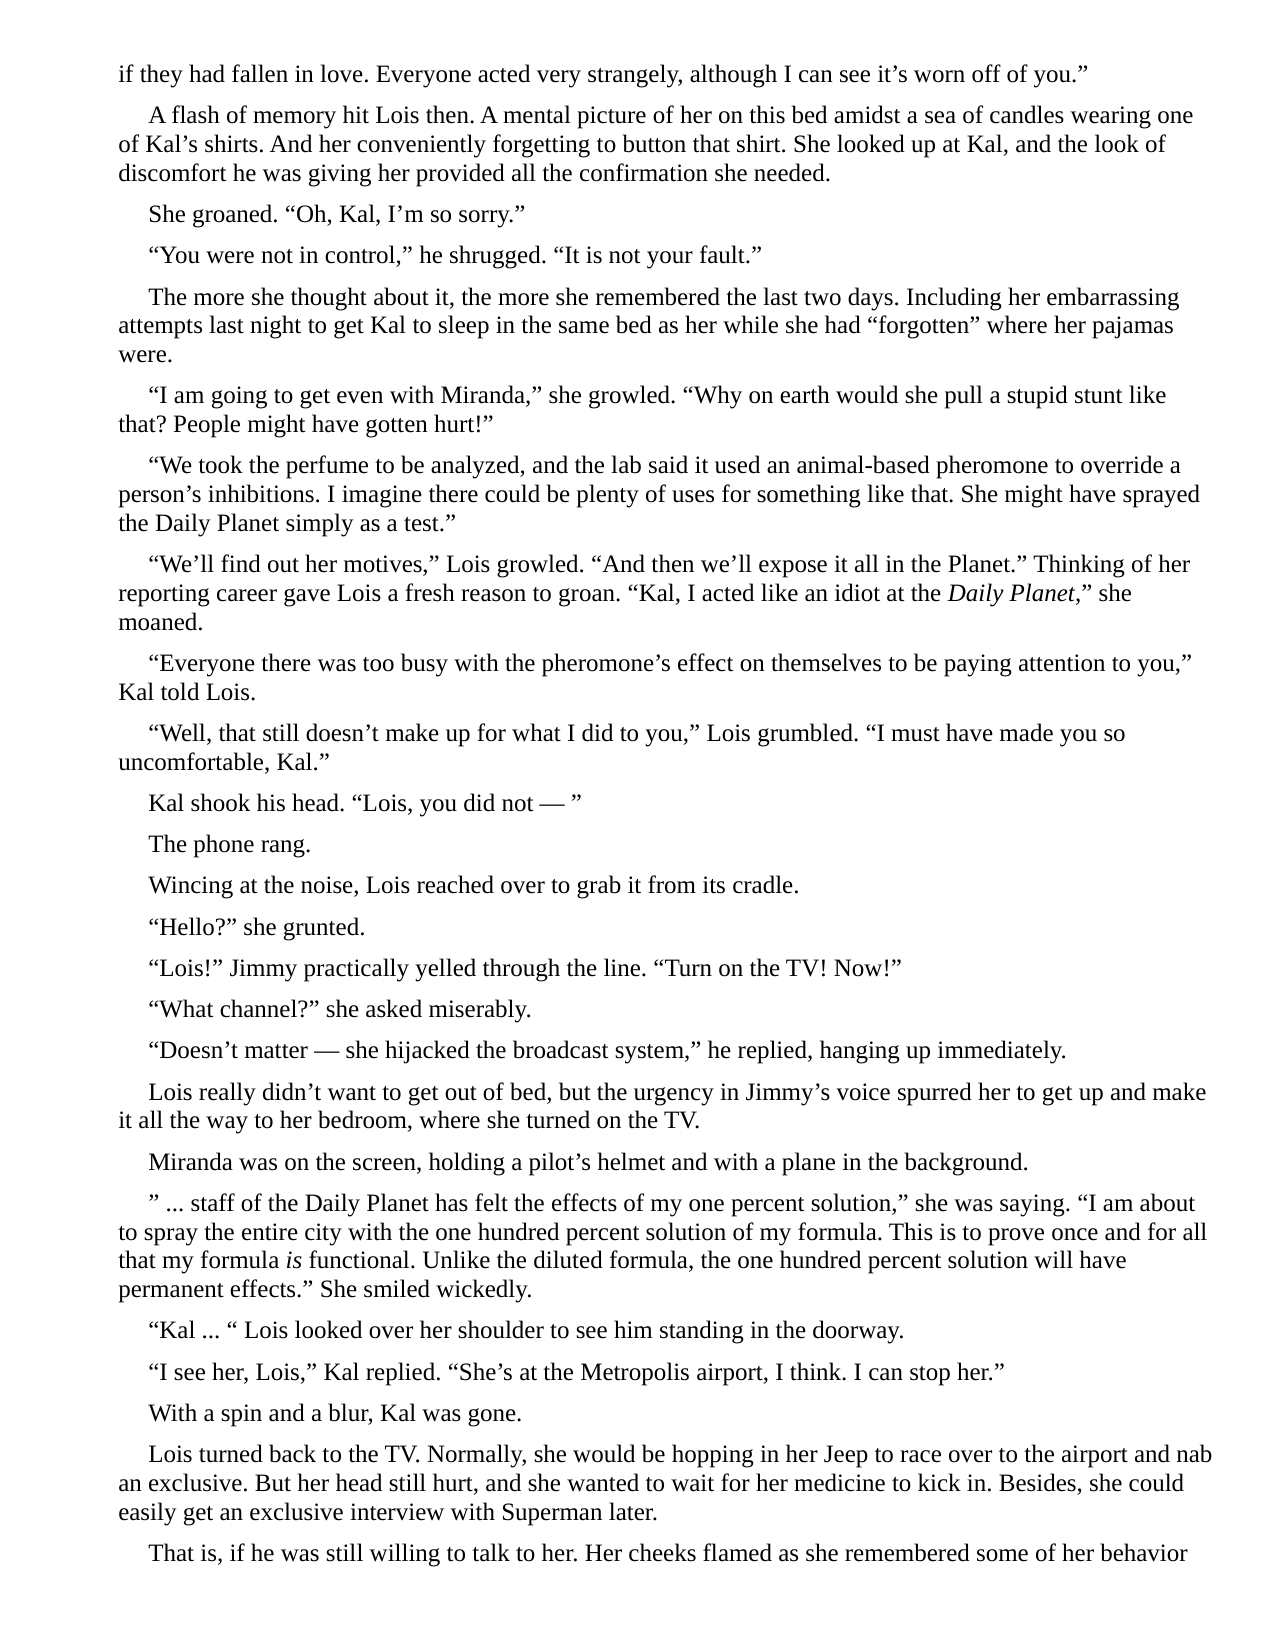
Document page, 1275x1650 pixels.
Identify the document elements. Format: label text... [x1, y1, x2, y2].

text “Lois!” Jimmy practically yelled through the line. “Turn on the TV! Now!” [118, 953, 1216, 982]
text The phone rang. [118, 829, 1216, 858]
text Kal shook his head. “Lois, you did not — ” [118, 788, 1216, 817]
text “Kal ... “ Lois looked over her shoulder to see him standing in the doorway. [118, 1315, 1216, 1344]
text Lois really didn’t want to get out of bed, but the urgency in Jimmy’s voice spurred her to get up and make it all the way to her bedroom, where she turned on the TV. [118, 1077, 1216, 1134]
text Lois turned back to the TV. Normally, she would be hopping in her Jeep to race over to the airport and nab an exclusive. But her head still hurt, and she wanted to wait for her medicine to kick in. Besides, she could easily get an exclusive interview with Superman later. [118, 1439, 1216, 1525]
text ” ... staff of the Daily Planet has felt the effects of my one percent solution,” she was saying. “I am about to spray the entire city with the one hundred percent solution of my formula. This is to prove once and for all that my formula is functional. Unlike the diluted formula, the one hundred percent solution will have permanent effects.” She smiled wickedly. [118, 1188, 1216, 1303]
text “We took the perfume to be analyzed, and the lab said it used an animal-based pheromone to override a person’s inhibitions. I imagine there could be plenty of uses for something like that. She might have sprayed the Daily Planet simply as a test.” [118, 450, 1216, 537]
text She groaned. “Oh, Kal, I’m so sorry.” [118, 199, 1216, 228]
text “Well, that still doesn’t make up for what I did to you,” Lois grumbled. “I must have made you so uncomfortable, Kal.” [118, 718, 1216, 775]
text “Hello?” she grunted. [118, 912, 1216, 940]
text “I am going to get even with Miranda,” she growled. “Why on earth would she pull a stupid stunt like that? People might have gotten hurt!” [118, 380, 1216, 438]
text “What channel?” she asked miserably. [118, 994, 1216, 1023]
text if they had fallen in love. Everyone acted very strangely, although I can see it’s worn off of you.” [118, 59, 1216, 88]
text Wincing at the noise, Lois reached over to grab it from its cradle. [118, 870, 1216, 899]
text “Everyone there was too busy with the pheromone’s effect on themselves to be paying attention to you,” Kal told Lois. [118, 648, 1216, 705]
text With a spin and a blur, Kal was gone. [118, 1398, 1216, 1427]
text “We’ll find out her motives,” Lois growled. “And then we’ll expose it all in the Planet.” Thinking of her reporting career gave Lois a fresh reason to groan. “Kal, I acted like an idiot at the Daily Planet,” she moaned. [118, 549, 1216, 635]
text Miranda was on the screen, holding a pilot’s helmet and with a plane in the background. [118, 1147, 1216, 1175]
text That is, if he was still willing to talk to her. Her cheeks flamed as she remembered some of her behavior [118, 1538, 1216, 1567]
text A flash of memory hit Lois then. A mental picture of her on this bed amidst a sea of candles wearing one of Kal’s shirts. And her conveniently forgetting to button that shirt. She looked up at Kal, and the look of discomfort he was giving her provided all the confirmation she needed. [118, 100, 1216, 187]
text “I see her, Lois,” Kal replied. “She’s at the Metropolis airport, I think. I can stop her.” [118, 1357, 1216, 1385]
text “Doesn’t matter — she hijacked the broadcast system,” he replied, hanging up immediately. [118, 1035, 1216, 1064]
text “You were not in control,” he shrugged. “It is not your fault.” [118, 240, 1216, 269]
text The more she thought about it, the more she remembered the last two days. Including her embarrassing attempts last night to get Kal to sleep in the same bed as her while she had “forgotten” where her pajamas were. [118, 282, 1216, 368]
